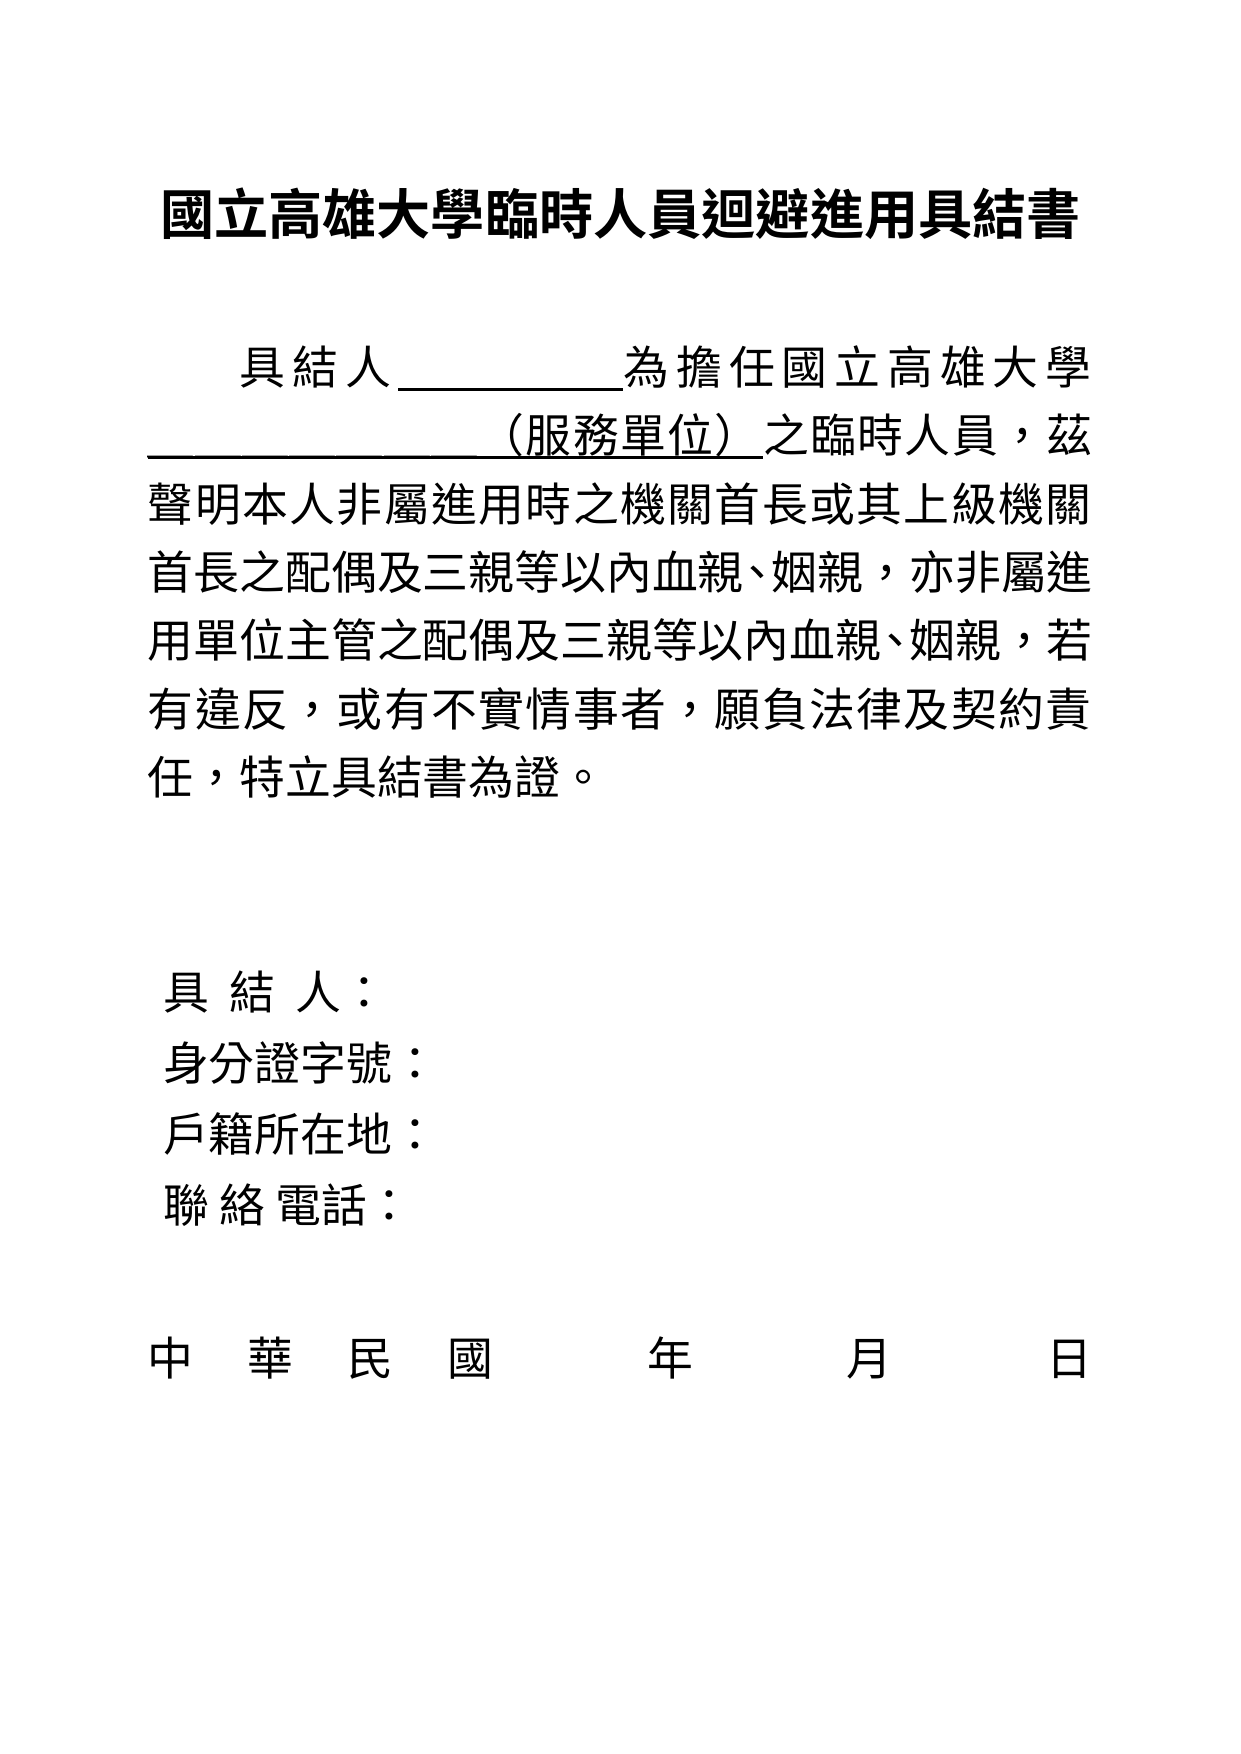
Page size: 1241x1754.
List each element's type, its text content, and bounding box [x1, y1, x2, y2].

text 中華民國 年 月 日 [148, 1321, 1092, 1389]
text 國立高雄大學臨時人員迴避進用具結書 [148, 159, 1092, 262]
text 聯 絡 電話： [163, 1165, 1096, 1236]
text 具結人 為擔任國立高雄大學 ＿＿＿＿＿＿＿（服務單位）之臨時人員，茲聲明本人非屬進用時之機關首長或其上級機關首長之配偶及三親等以內血親、姻親，亦非屬進用單位主管之配偶及三親等以內血親、姻親，若有違反，或有不實情事者，願負法律及契約責任，特立具結書為證。 [148, 330, 1092, 809]
text 戶籍所在地： [163, 1094, 1096, 1165]
text 身分證字號： [163, 1024, 1096, 1094]
text 具 結 人： [163, 953, 1096, 1024]
